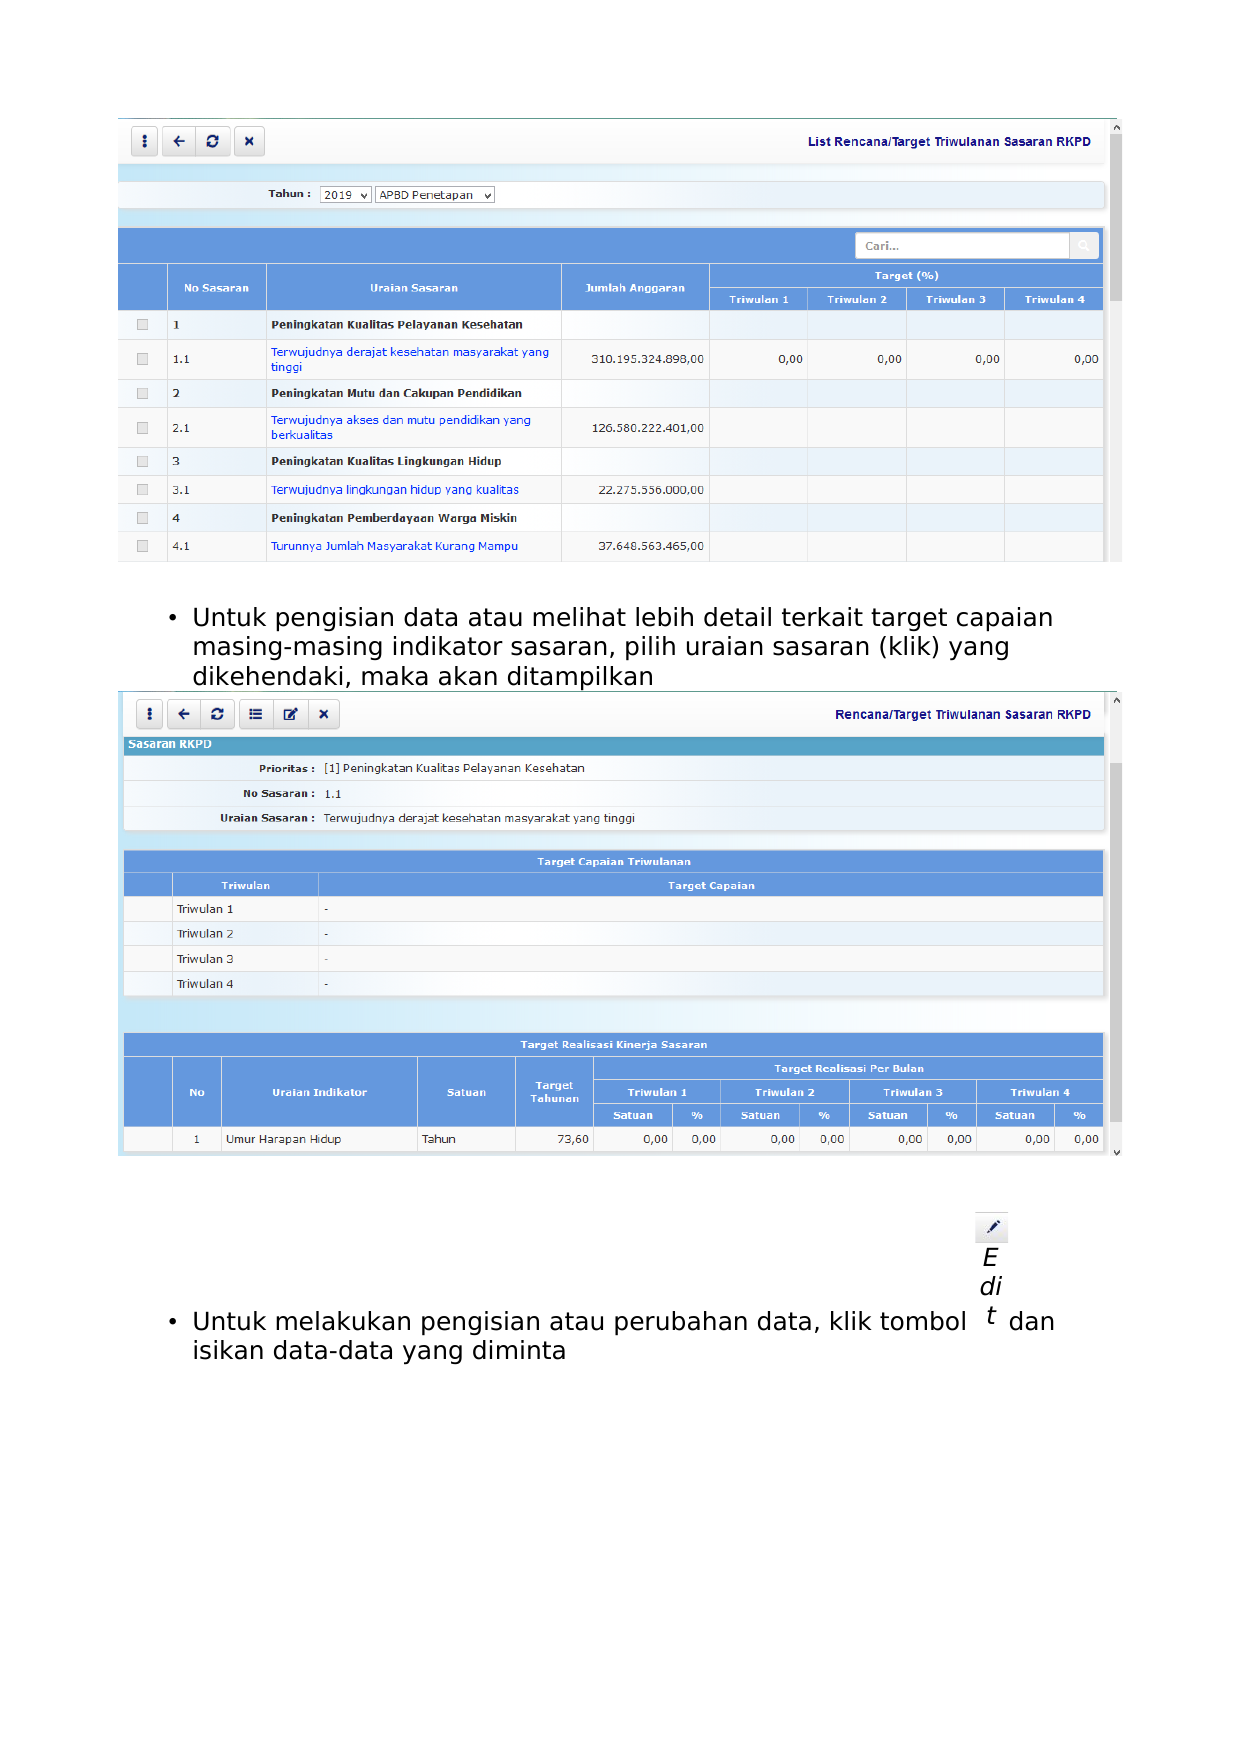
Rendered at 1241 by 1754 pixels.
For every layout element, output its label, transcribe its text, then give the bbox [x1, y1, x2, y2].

picture [118, 118, 1123, 562]
picture [118, 691, 1123, 1156]
list Untuk melakukan pengisian atau perubahan data, klik tombol dan isikan data-data yang diminta [177, 1198, 1122, 1366]
list Untuk pengisian data atau melihat lebih detail terkait target capaian masing-masing indikator sasaran, pilih uraian sasaran (klik) yang dikehendaki, maka akan ditampilkan [177, 603, 1122, 691]
picture [975, 1210, 1009, 1243]
list Edit [975, 1243, 1008, 1330]
